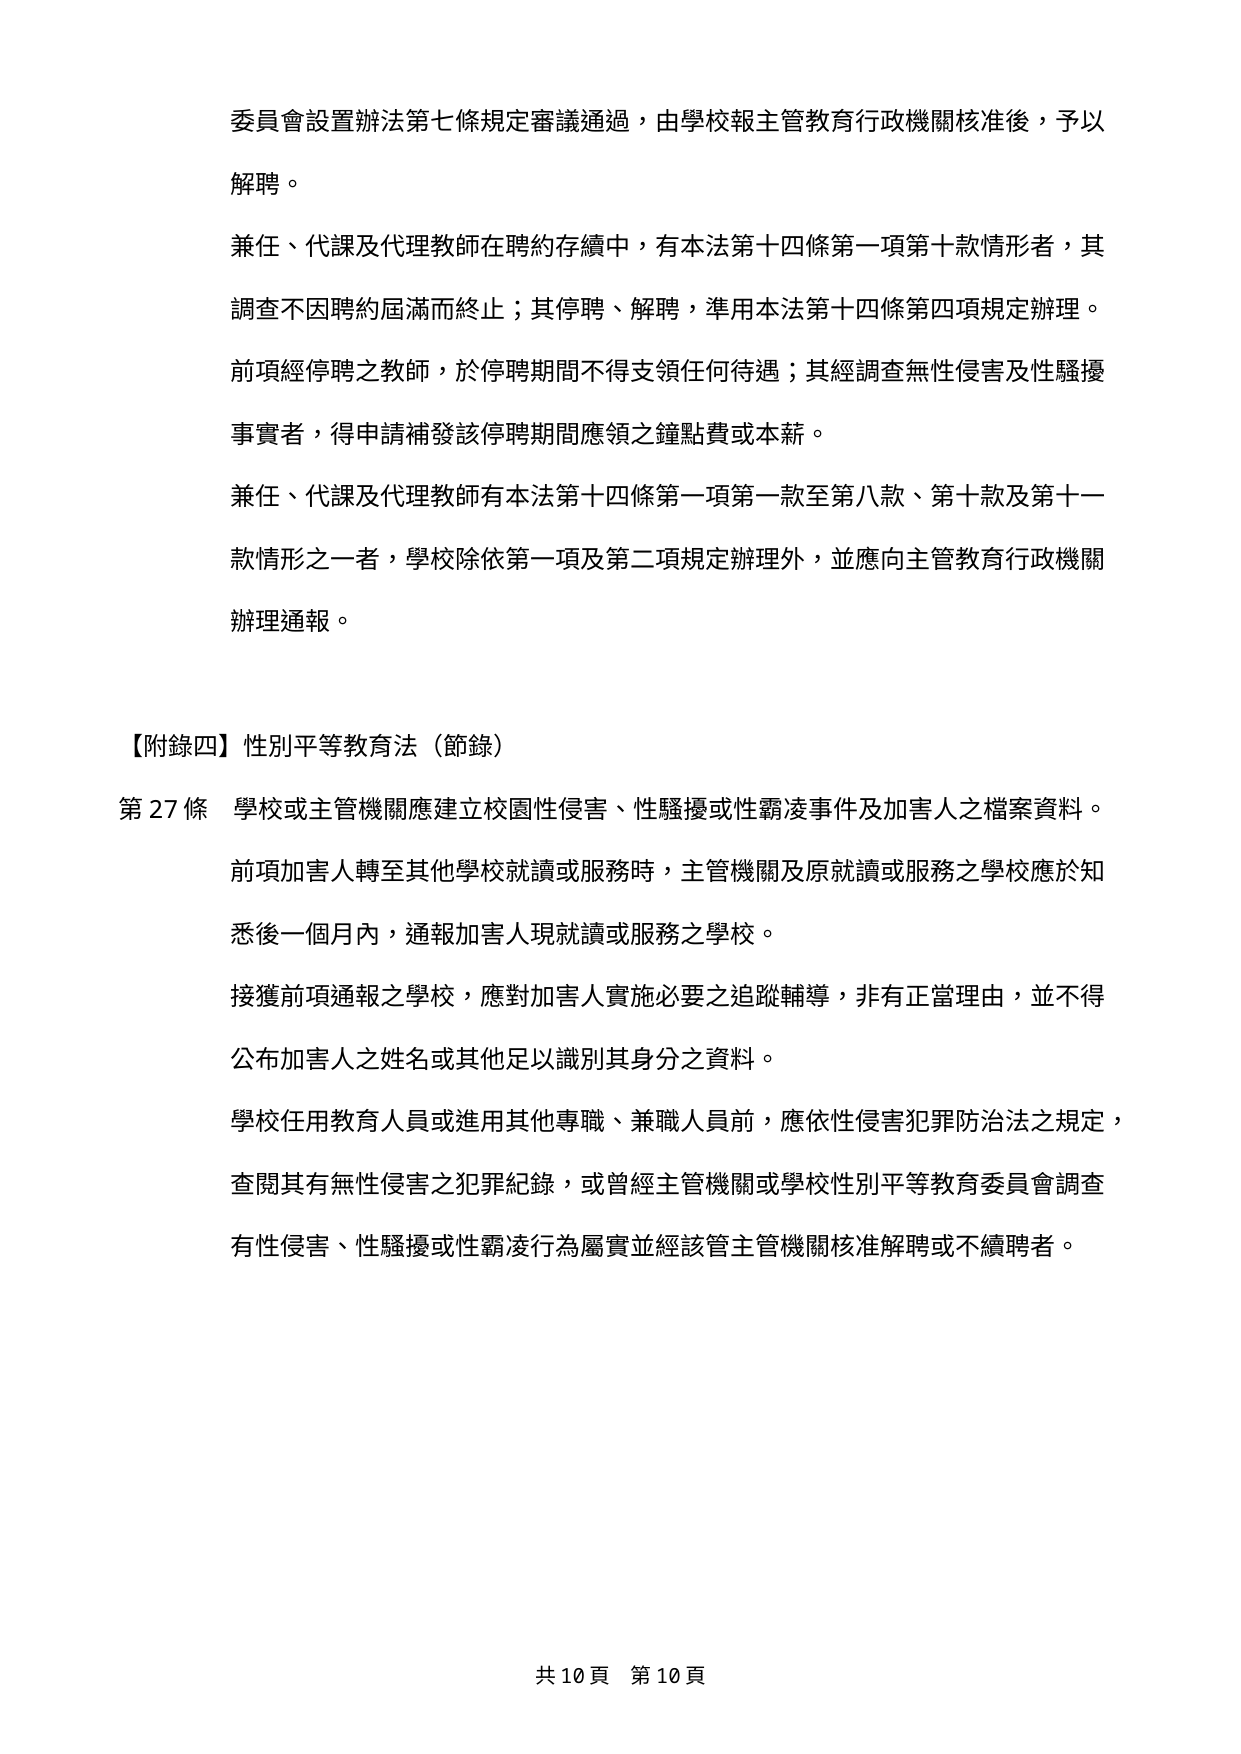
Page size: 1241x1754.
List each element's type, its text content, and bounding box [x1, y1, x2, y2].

text 前項加害人轉至其他學校就讀或服務時，主管機關及原就讀或服務之學校應於知悉後一個月內，通報加害人現就讀或服務之學校。 [231, 828, 1122, 953]
text 兼任、代課及代理教師在聘約存續中，有本法第十四條第一項第十款情形者，其調查不因聘約屆滿而終止；其停聘、解聘，準用本法第十四條第四項規定辦理。 [231, 203, 1122, 328]
text 第27條 學校或主管機關應建立校園性侵害、性騷擾或性霸凌事件及加害人之檔案資料。 [118, 766, 1122, 828]
text 兼任、代課及代理教師有本法第十四條第一項第一款至第八款、第十款及第十一款情形之一者，學校除依第一項及第二項規定辦理外，並應向主管教育行政機關辦理通報。 [231, 453, 1122, 641]
text 學校任用教育人員或進用其他專職、兼職人員前，應依性侵害犯罪防治法之規定，查閱其有無性侵害之犯罪紀錄，或曾經主管機關或學校性別平等教育委員會調查有性侵害、性騷擾或性霸凌行為屬實並經該管主管機關核准解聘或不續聘者。 [231, 1078, 1122, 1266]
text 前項經停聘之教師，於停聘期間不得支領任何待遇；其經調查無性侵害及性騷擾事實者，得申請補發該停聘期間應領之鐘點費或本薪。 [231, 328, 1122, 453]
text 第11條 兼任、代課及代理教師在聘約有效期間內，有本法第十四條第一項第一款至第九款及第十一款情形之一，經查證屬實，其聘期未滿三個月者，由校長予以解聘之；其聘期在三個月以上者，應經學校教師評審委員會依高級中等以下學校教師評審委員會設置辦法第七條規定審議通過，由學校報主管教育行政機關核准後，予以解聘。 [118, 78, 1122, 203]
text 【附錄四】性別平等教育法（節錄） [118, 703, 1122, 766]
text 接獲前項通報之學校，應對加害人實施必要之追蹤輔導，非有正當理由，並不得公布加害人之姓名或其他足以識別其身分之資料。 [231, 953, 1122, 1078]
